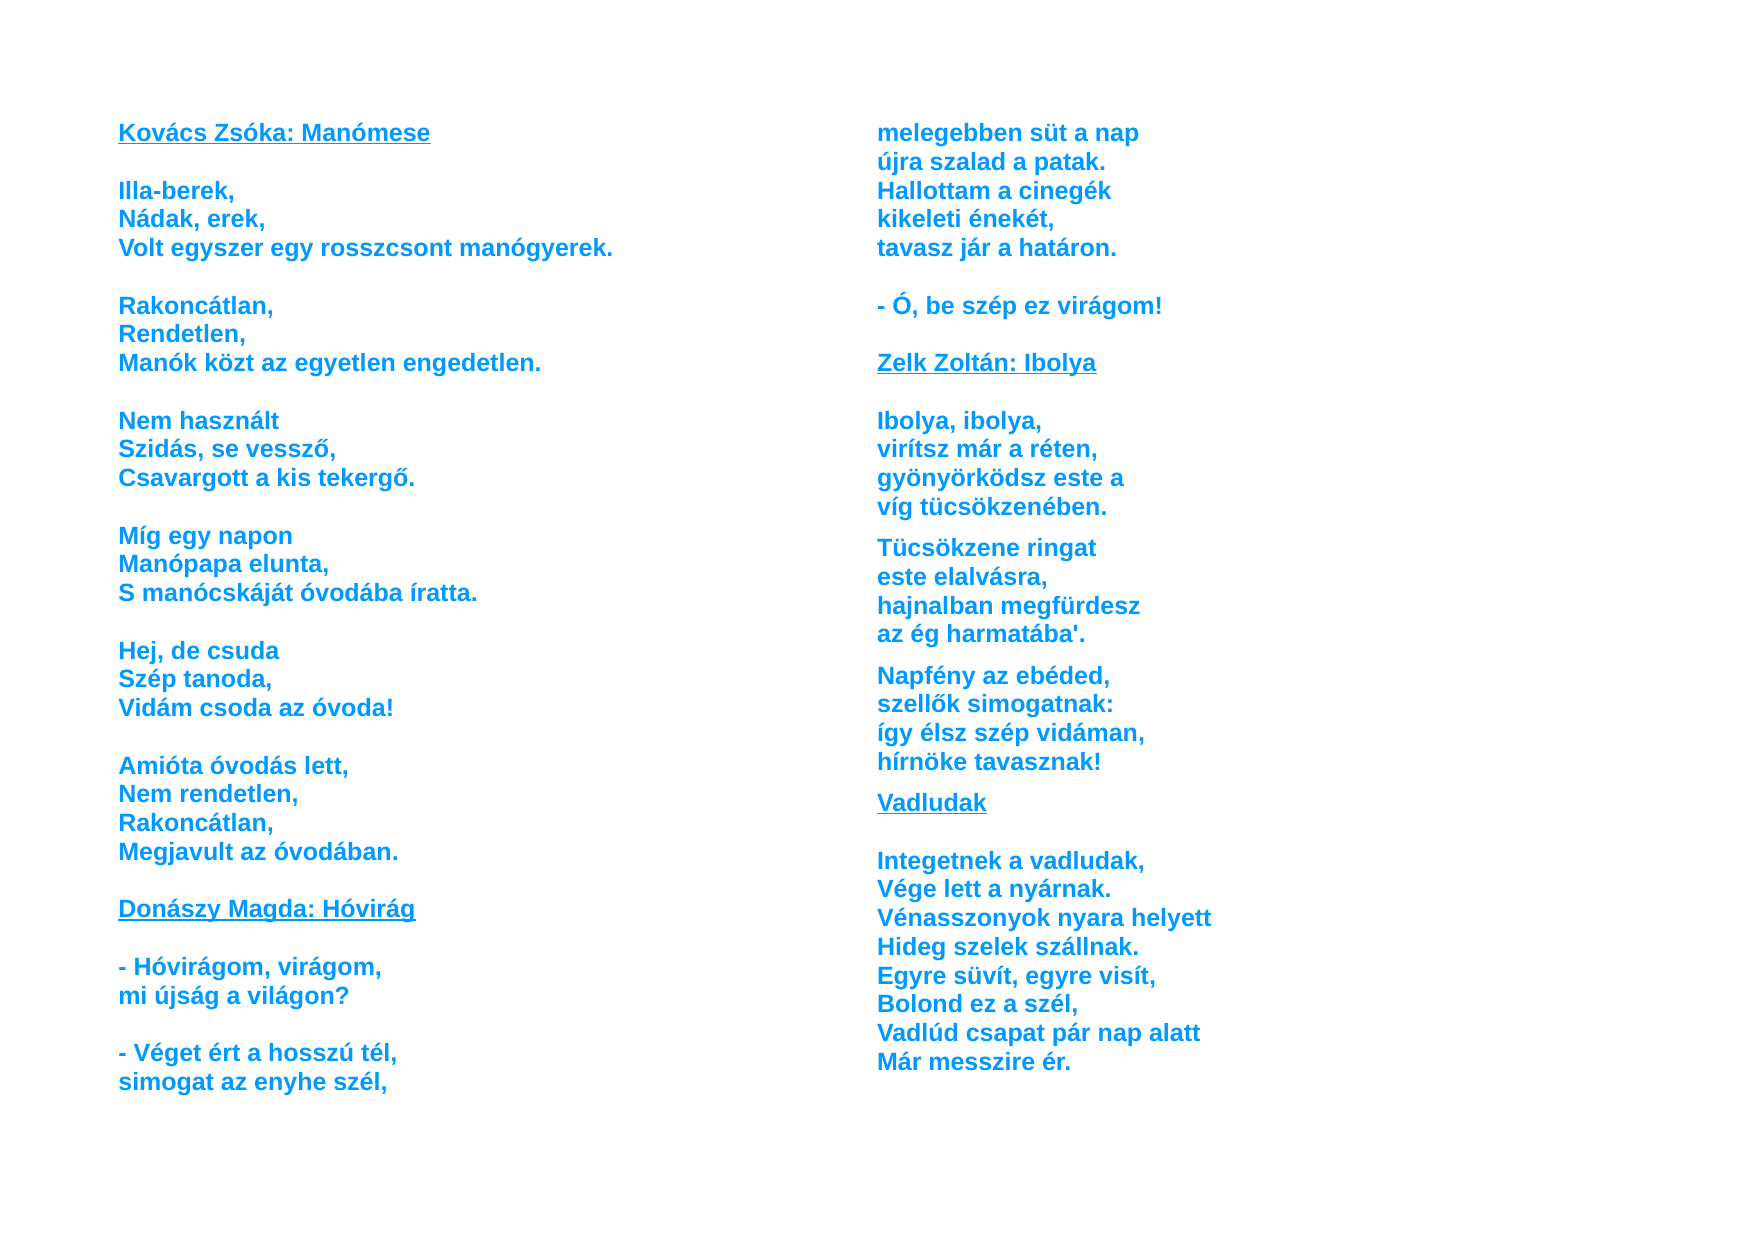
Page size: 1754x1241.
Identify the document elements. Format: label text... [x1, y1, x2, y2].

text - Hóvirágom, virágom, mi újság a világon? - Véget ért a hosszú tél, simogat az enyhe szél, [118, 952, 877, 1096]
text Vadlúd csapat pár nap alatt [877, 1018, 1636, 1047]
text Donászy Magda: Hóvirág [118, 894, 877, 923]
text Egyre süvít, egyre visít, [877, 961, 1636, 989]
text Vénasszonyok nyara helyett [877, 903, 1636, 932]
text melegebben süt a nap újra szalad a patak. Hallottam a cinegék kikeleti énekét, tavasz jár a határon. - Ó, be szép ez virágom! [877, 118, 1636, 319]
text Vége lett a nyárnak. [877, 874, 1636, 903]
text Tücsökzene ringat este elalvásra, hajnalban megfürdesz az ég harmatába'. [877, 533, 1636, 648]
text Vadludak [877, 788, 1636, 817]
text Ibolya, ibolya, virítsz már a réten, gyönyörködsz este a víg tücsökzenében. [877, 406, 1636, 521]
text Napfény az ebéded, szellők simogatnak: így élsz szép vidáman, hírnöke tavasznak! [877, 661, 1636, 776]
text Már messzire ér. [877, 1047, 1636, 1076]
text Illa-berek, Nádak, erek, Volt egyszer egy rosszcsont manógyerek. Rakoncátlan, Rendetlen, Manók közt az egyetlen engedetlen. Nem használt Szidás, se vessző, Csavargott a kis tekergő. Míg egy napon Manópapa elunta, S manócskáját óvodába íratta. Hej, de csuda Szép tanoda, Vidám csoda az óvoda! Amióta óvodás lett, Nem rendetlen, Rakoncátlan, Megjavult az óvodában. [118, 176, 877, 866]
text Hideg szelek szállnak. [877, 932, 1636, 961]
text Zelk Zoltán: Ibolya [877, 348, 1636, 377]
text Integetnek a vadludak, [877, 846, 1636, 874]
text Bolond ez a szél, [877, 989, 1636, 1018]
text Kovács Zsóka: Manómese [118, 118, 877, 147]
